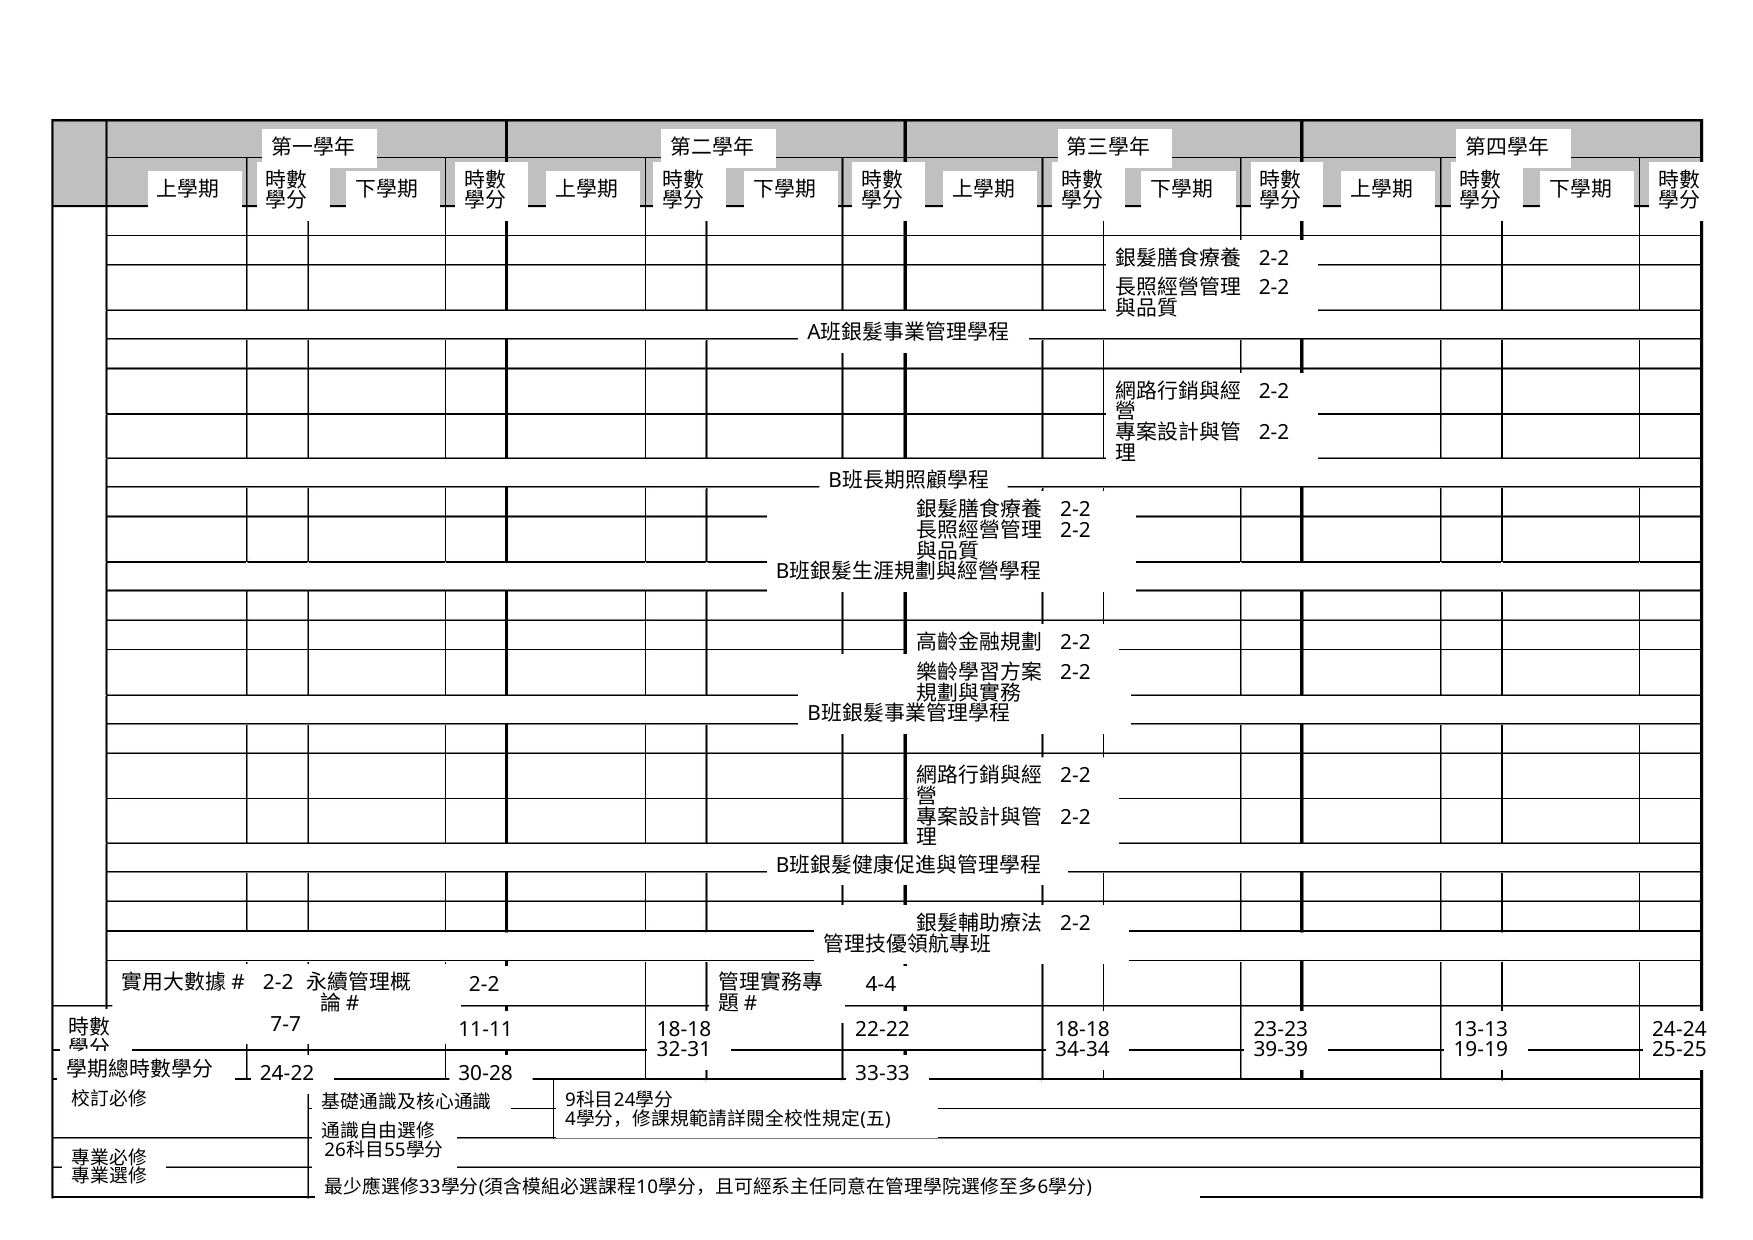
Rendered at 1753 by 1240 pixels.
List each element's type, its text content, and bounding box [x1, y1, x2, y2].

text 22-22 [855, 1019, 921, 1040]
text 學分 [1459, 191, 1514, 212]
text 學分 [662, 191, 718, 212]
text 下學期 [1549, 180, 1625, 201]
text 第三學年 [1066, 138, 1164, 159]
text 學分 [103, 1038, 124, 1051]
text 9科目24學分 [565, 1092, 929, 1110]
text 時數 [1061, 171, 1116, 191]
text 網路行銷與經 2-2 [1115, 382, 1309, 402]
text 2-2 [469, 975, 513, 996]
text 時數 [266, 171, 321, 191]
text 校訂必修 [71, 1090, 157, 1109]
text 實用大數據 # 2-2 永續管理概 [121, 973, 452, 994]
text 學分 [1259, 191, 1314, 212]
text 與品質 [1115, 299, 1309, 319]
text 時數 [69, 1018, 124, 1038]
text 33-33 [855, 1064, 921, 1083]
text 26科目55學分 [324, 1141, 448, 1160]
text 專業選修 [71, 1168, 157, 1187]
text A班銀髮事業管理學程 [807, 323, 1020, 344]
text 學分 [94, 1038, 106, 1045]
text 基礎通識及核心通識 [321, 1093, 502, 1112]
text 銀髮輔助療法 2-2 [916, 914, 1120, 935]
text 第四學年 [1465, 138, 1562, 159]
text 專案設計與管 2-2 [1115, 423, 1309, 444]
text 時數 [464, 171, 519, 191]
text 13-13 [1453, 1019, 1519, 1040]
text 第一學年 [271, 138, 368, 159]
text 7-7 [270, 1014, 449, 1035]
text 銀髮膳食療養 2-2 [1115, 248, 1309, 269]
text 19-19 [1453, 1040, 1519, 1061]
text 網路行銷與經 2-2 [916, 766, 1110, 787]
text 長照經營管理 2-2 [916, 521, 1127, 542]
text 23-23 [1253, 1019, 1319, 1040]
text 通識自由選修 [321, 1123, 448, 1141]
text 學分 [861, 191, 916, 212]
text B班銀髮生涯規劃與經營學程 [776, 562, 1127, 583]
text 營 [1115, 402, 1309, 423]
text 學分 [1061, 191, 1116, 212]
text 理 [916, 828, 1110, 849]
text 規劃與實務 [916, 683, 1122, 704]
text 上學期 [157, 180, 233, 201]
text 學分 [69, 1038, 97, 1051]
text 34-34 [1055, 1040, 1121, 1061]
text 18-18 [1055, 1019, 1121, 1040]
text 上學期 [555, 180, 631, 201]
text 30-28 [458, 1064, 524, 1085]
text 管理技優領航專班 [823, 935, 1120, 956]
picture [51, 119, 1704, 1199]
text 學分 [464, 191, 519, 212]
text 時數 [1259, 171, 1314, 191]
text 題 # [718, 994, 836, 1014]
text 下學期 [753, 180, 829, 201]
text 上學期 [952, 180, 1028, 201]
text 高齡金融規劃 2-2 [916, 633, 1110, 654]
text 11-11 [458, 1019, 524, 1040]
text 4-4 [865, 975, 910, 996]
text 營 [916, 787, 1110, 807]
text 時數 [662, 171, 718, 191]
text 24-24 [1652, 1019, 1718, 1040]
text 銀髮膳食療養 2-2 [916, 500, 1127, 521]
text 下學期 [355, 180, 431, 201]
text 最少應選修33學分(須含模組必選課程10學分，且可經系主任同意在管理學院選修至多6學分) [324, 1179, 1191, 1197]
text 時數 [861, 171, 916, 191]
text 4學分，修課規範請詳閱全校性規定(五) [565, 1110, 929, 1129]
text 專業必修 [71, 1149, 157, 1168]
text 下學期 [1150, 180, 1227, 201]
text 24-22 [259, 1064, 325, 1085]
text 學分 [266, 191, 321, 212]
text 專案設計與管 2-2 [916, 807, 1110, 828]
text 時數 [1459, 171, 1514, 191]
text 18-18 [656, 1019, 722, 1040]
text 25-25 [1652, 1040, 1718, 1061]
text 管理實務專 [718, 973, 836, 994]
text 上學期 [1350, 180, 1427, 201]
text 32-31 [656, 1040, 722, 1061]
text 論 # [320, 994, 452, 1014]
text B班長期照顧學程 [828, 471, 999, 491]
text 理 [1115, 444, 1309, 464]
text B班銀髮事業管理學程 [807, 704, 1122, 725]
text 學分 [1658, 191, 1713, 212]
text 樂齡學習方案 2-2 [916, 663, 1122, 683]
text 時數 [1658, 171, 1713, 191]
text 與品質 [916, 542, 1127, 562]
picture [54, 83, 669, 113]
text 39-39 [1253, 1040, 1319, 1061]
text B班銀髮健康促進與管理學程 [776, 856, 1059, 876]
text 長照經營管理 2-2 [1115, 278, 1309, 299]
text 第二學年 [670, 138, 767, 159]
text 學期總時數學分 [66, 1060, 227, 1081]
